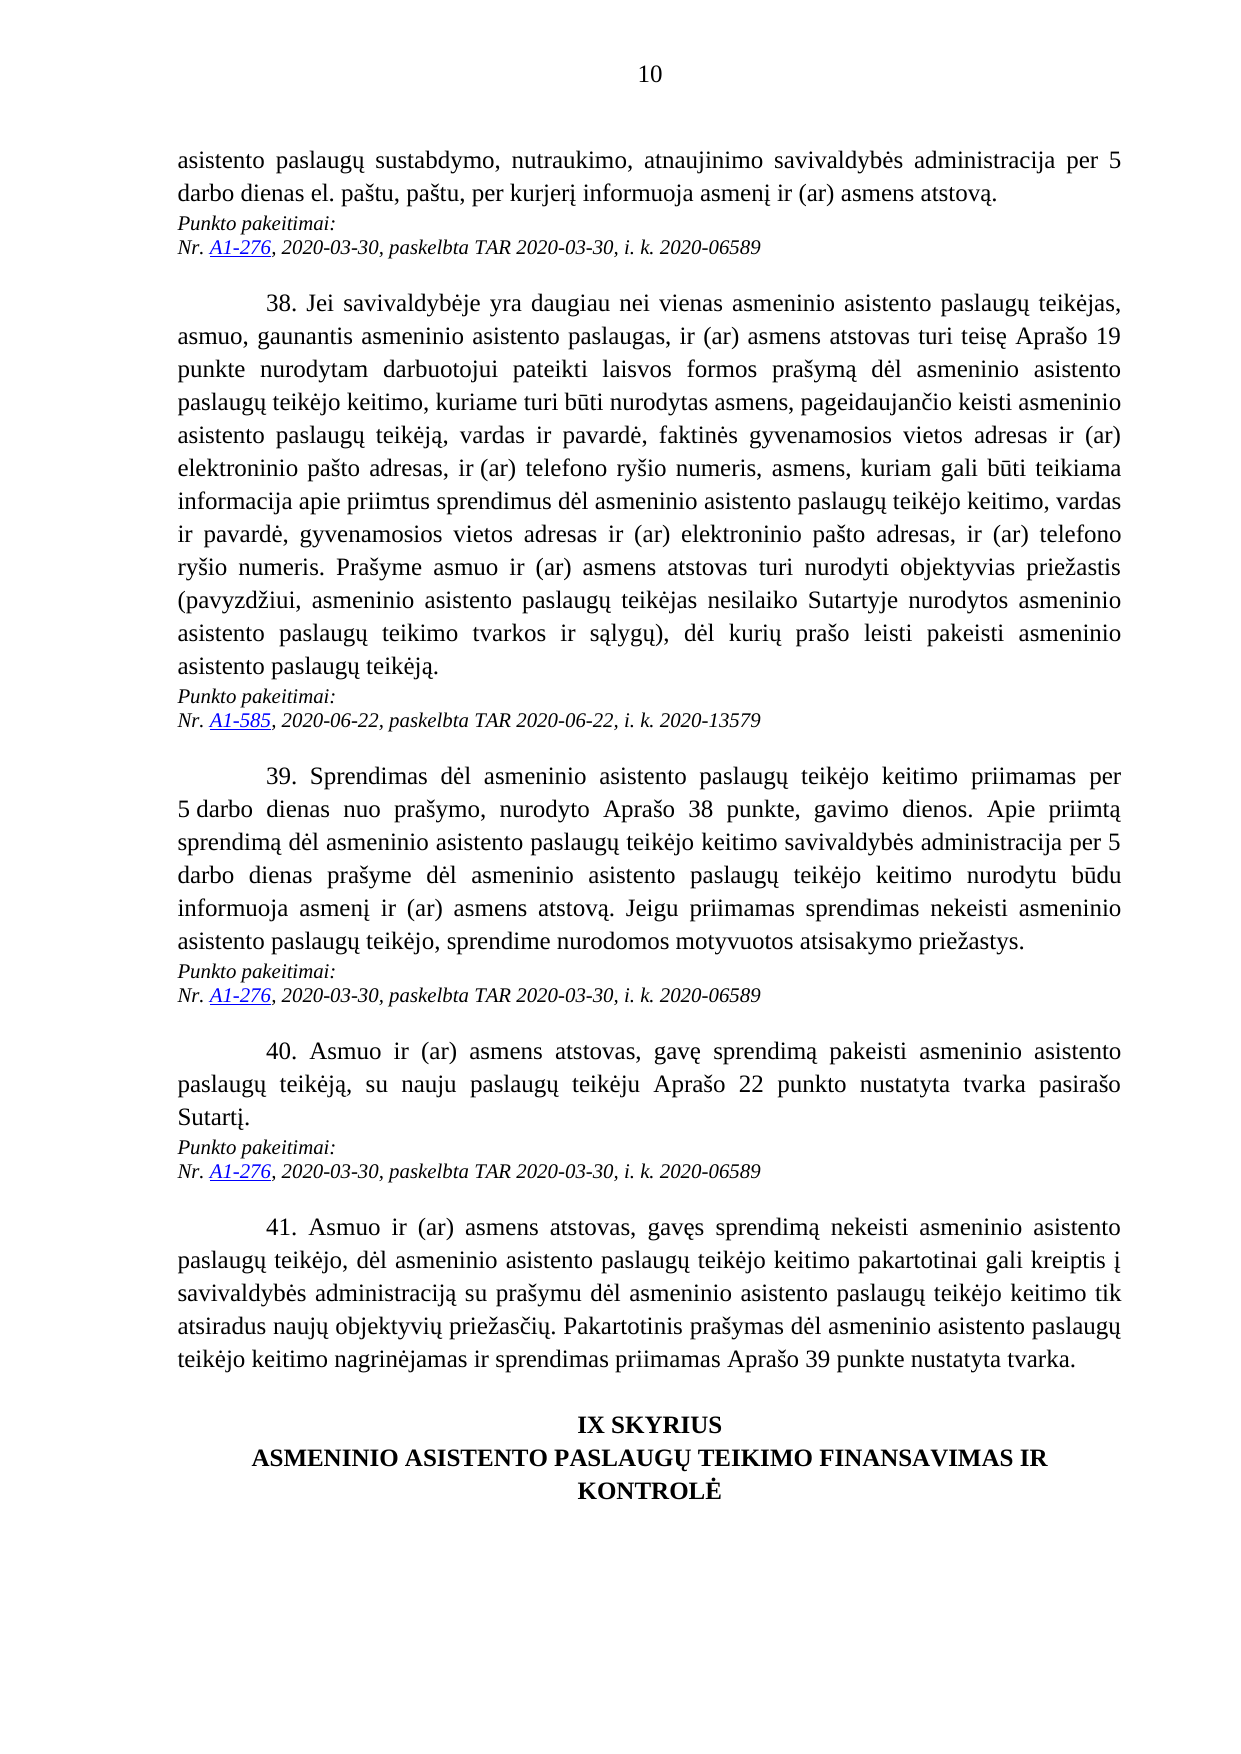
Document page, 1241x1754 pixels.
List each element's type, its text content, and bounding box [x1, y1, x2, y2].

text 38. Jei savivaldybėje yra daugiau nei vienas asmeninio asistento paslaugų teikėjas, asmuo, gaunantis asmeninio asistento paslaugas, ir (ar) asmens atstovas turi teisę Aprašo 19 punkte nurodytam darbuotojui pateikti laisvos formos prašymą dėl asmeninio asistento paslaugų teikėjo keitimo, kuriame turi būti nurodytas asmens, pageidaujančio keisti asmeninio asistento paslaugų teikėją, vardas ir pavardė, faktinės gyvenamosios vietos adresas ir (ar) elektroninio pašto adresas, ir (ar) telefono ryšio numeris, asmens, kuriam gali būti teikiama informacija apie priimtus sprendimus dėl asmeninio asistento paslaugų teikėjo keitimo, vardas ir pavardė, gyvenamosios vietos adresas ir (ar) elektroninio pašto adresas, ir (ar) telefono ryšio numeris. Prašyme asmuo ir (ar) asmens atstovas turi nurodyti objektyvias priežastis (pavyzdžiui, asmeninio asistento paslaugų teikėjas nesilaiko Sutartyje nurodytos asmeninio asistento paslaugų teikimo tvarkos ir sąlygų), dėl kurių prašo leisti pakeisti asmeninio asistento paslaugų teikėją. [177, 288, 1122, 680]
text Nr. A1-585, 2020-06-22, paskelbta TAR 2020-06-22, i. k. 2020-13579 [177, 708, 1122, 732]
text Nr. A1-276, 2020-03-30, paskelbta TAR 2020-03-30, i. k. 2020-06589 [177, 983, 1122, 1007]
text 41. Asmuo ir (ar) asmens atstovas, gavęs sprendimą nekeisti asmeninio asistento paslaugų teikėjo, dėl asmeninio asistento paslaugų teikėjo keitimo pakartotinai gali kreiptis į savivaldybės administraciją su prašymu dėl asmeninio asistento paslaugų teikėjo keitimo tik atsiradus naujų objektyvių priežasčių. Pakartotinis prašymas dėl asmeninio asistento paslaugų teikėjo keitimo nagrinėjamas ir sprendimas priimamas Aprašo 39 punkte nustatyta tvarka. [177, 1212, 1122, 1373]
text 39. Sprendimas dėl asmeninio asistento paslaugų teikėjo keitimo priimamas per 5 darbo dienas nuo prašymo, nurodyto Aprašo 38 punkte, gavimo dienos. Apie priimtą sprendimą dėl asmeninio asistento paslaugų teikėjo keitimo savivaldybės administracija per 5 darbo dienas prašyme dėl asmeninio asistento paslaugų teikėjo keitimo nurodytu būdu informuoja asmenį ir (ar) asmens atstovą. Jeigu priimamas sprendimas nekeisti asmeninio asistento paslaugų teikėjo, sprendime nurodomos motyvuotos atsisakymo priežastys. [177, 761, 1122, 955]
text ASMENINIO ASISTENTO PASLAUGŲ TEIKIMO FINANSAVIMAS IR KONTROLĖ [177, 1443, 1122, 1505]
text Punkto pakeitimai: [177, 684, 1122, 708]
text asistento paslaugų sustabdymo, nutraukimo, atnaujinimo savivaldybės administracija per 5 darbo dienas el. paštu, paštu, per kurjerį informuoja asmenį ir (ar) asmens atstovą. [177, 145, 1122, 207]
text 40. Asmuo ir (ar) asmens atstovas, gavę sprendimą pakeisti asmeninio asistento paslaugų teikėją, su nauju paslaugų teikėju Aprašo 22 punkto nustatyta tvarka pasirašo Sutartį. [177, 1036, 1122, 1131]
text Nr. A1-276, 2020-03-30, paskelbta TAR 2020-03-30, i. k. 2020-06589 [177, 1159, 1122, 1183]
text Punkto pakeitimai: [177, 959, 1122, 983]
text IX SKYRIUS [177, 1410, 1122, 1439]
text Nr. A1-276, 2020-03-30, paskelbta TAR 2020-03-30, i. k. 2020-06589 [177, 235, 1122, 259]
text Punkto pakeitimai: [177, 1135, 1122, 1159]
text Punkto pakeitimai: [177, 211, 1122, 235]
